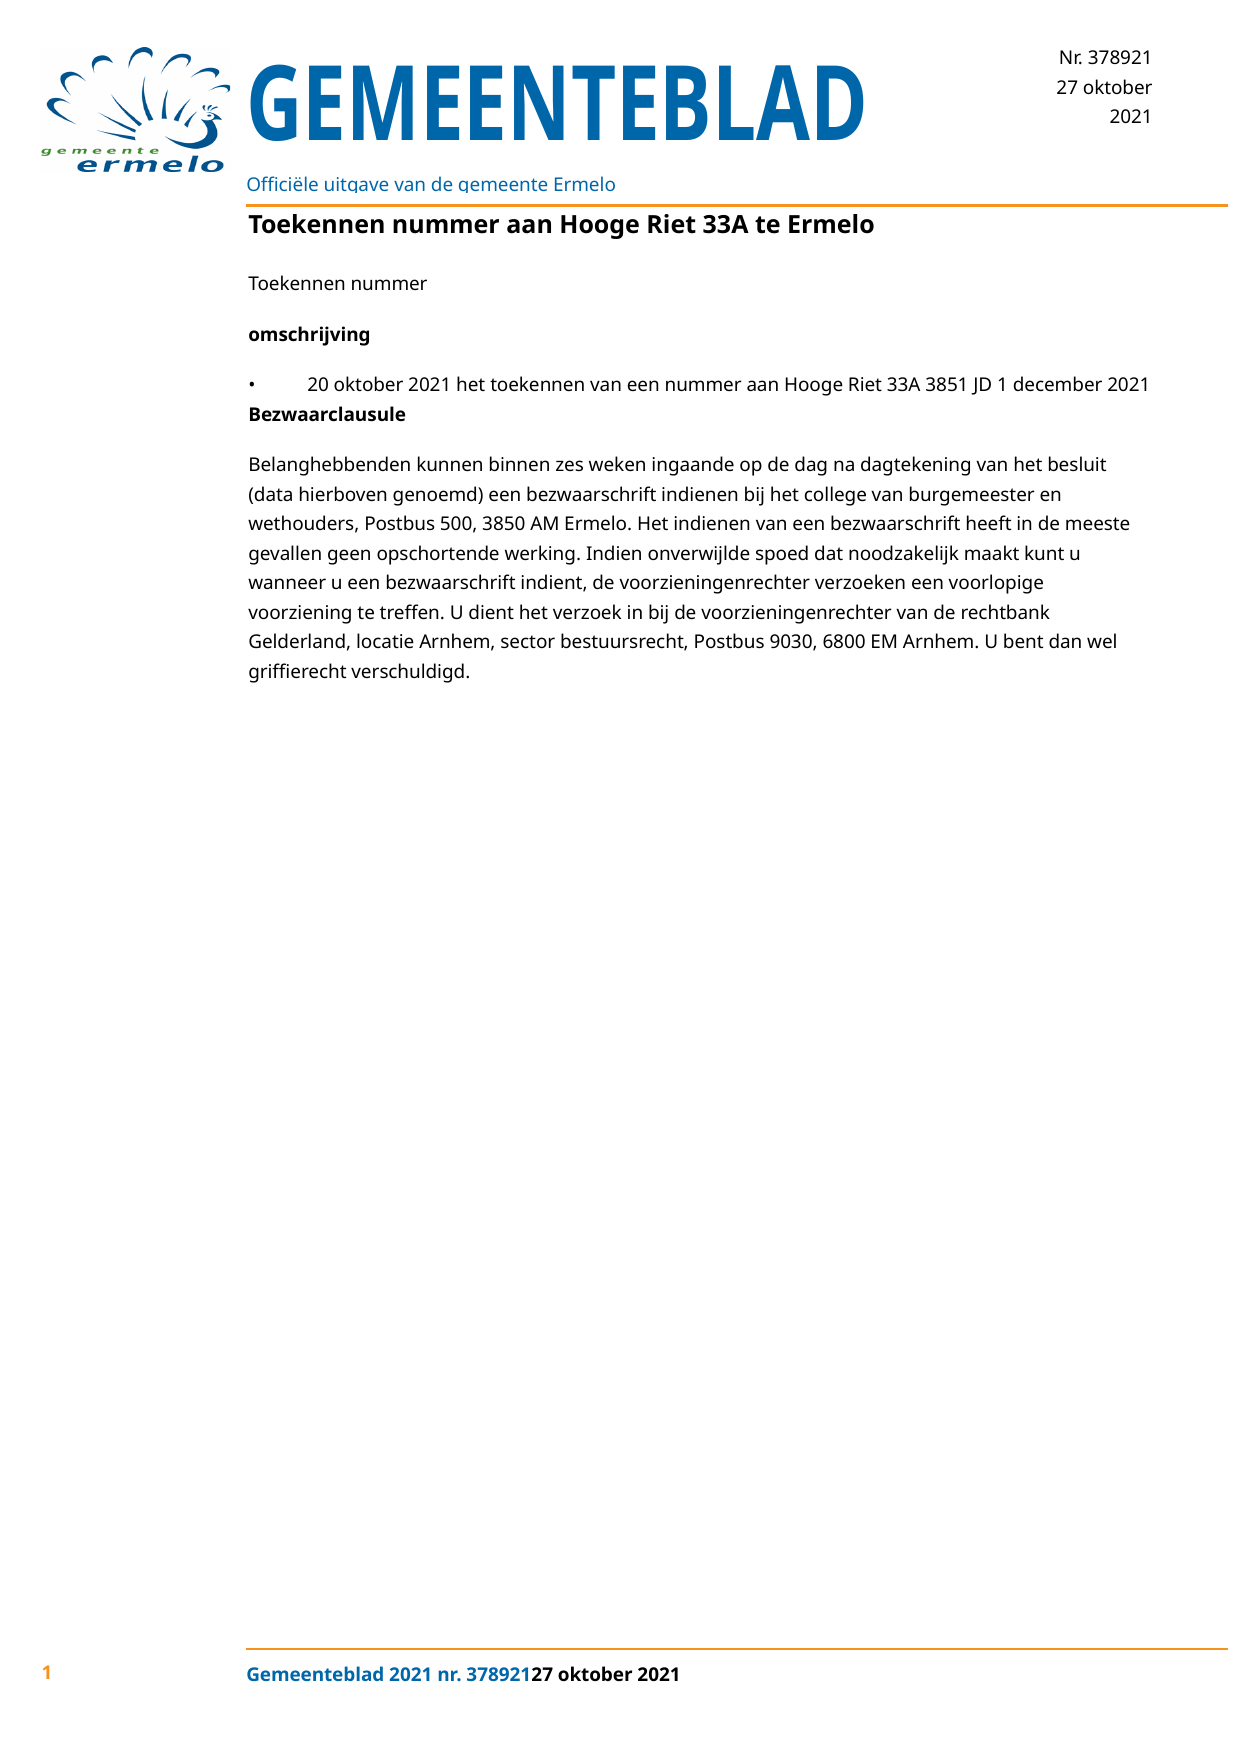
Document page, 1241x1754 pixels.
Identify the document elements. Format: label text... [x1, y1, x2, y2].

text Toekennen nummer [248, 270, 1152, 296]
text Bezwaarclausule [248, 401, 1152, 426]
list 20 oktober 2021 het toekennen van een nummer aan Hooge Riet 33A 3851 JD 1 december 2021 [248, 371, 1152, 397]
text Belanghebbenden kunnen binnen zes weken ingaande op de dag na dagtekening van het besluit (data hierboven genoemd) een bezwaarschrift indienen bij het college van burgemeester en wethouders, Postbus 500, 3850 AM Ermelo. Het indienen van een bezwaarschrift heeft in de meeste gevallen geen opschortende werking. Indien onverwijlde spoed dat noodzakelijk maakt kunt u wanneer u een bezwaarschrift indient, de voorzieningenrechter verzoeken een voorlopige voorziening te treffen. U dient het verzoek in bij de voorzieningenrechter van de rechtbank Gelderland, locatie Arnhem, sector bestuursrecht, Postbus 9030, 6800 EM Arnhem. U bent dan wel griffierecht verschuldigd. [248, 451, 1152, 684]
text omschrijving [248, 321, 1152, 346]
picture [41, 47, 231, 172]
text Toekennen nummer aan Hooge Riet 33A te Ermelo [248, 207, 1152, 241]
